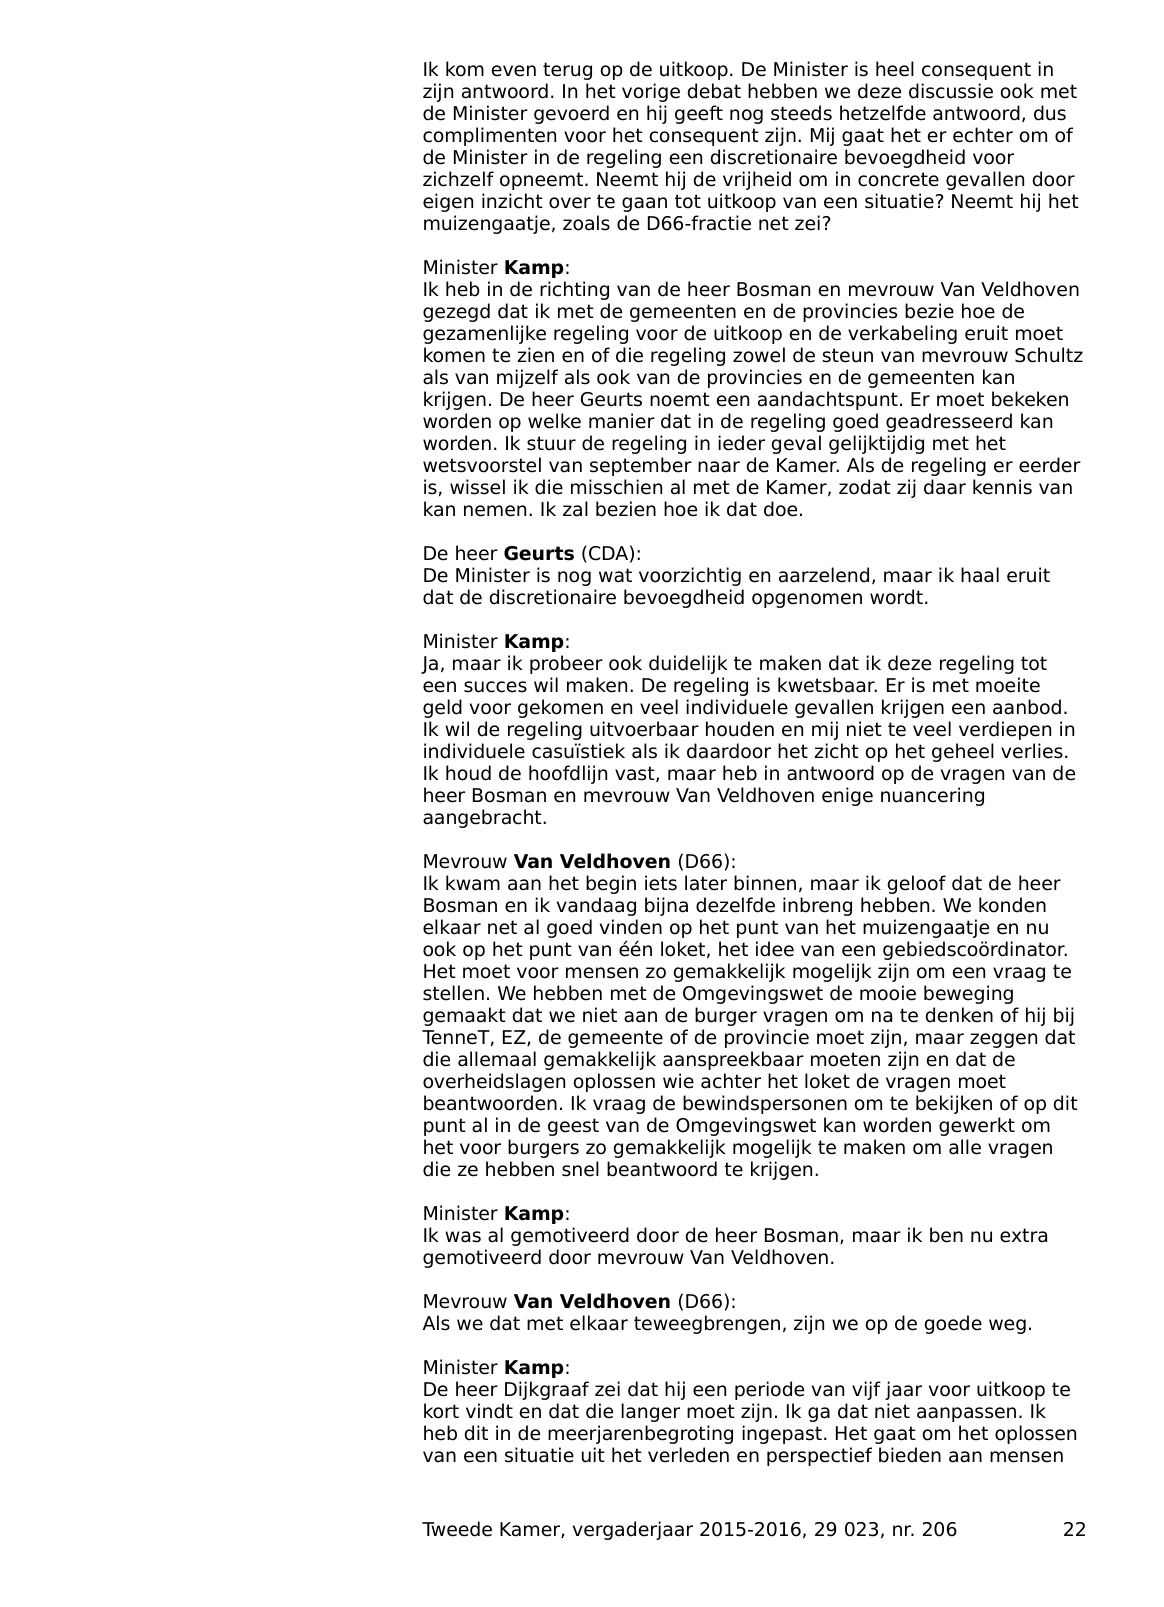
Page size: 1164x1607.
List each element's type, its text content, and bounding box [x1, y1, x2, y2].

text Ik kwam aan het begin iets later binnen, maar ik geloof dat de heer Bosman en ik vandaag bijna dezelfde inbreng hebben. We konden elkaar net al goed vinden op het punt van het muizengaatje en nu ook op het punt van één loket, het idee van een gebiedscoördinator. Het moet voor mensen zo gemakkelijk mogelijk zijn om een vraag te stellen. We hebben met de Omgevingswet de mooie beweging gemaakt dat we niet aan de burger vragen om na te denken of hij bij TenneT, EZ, de gemeente of de provincie moet zijn, maar zeggen dat die allemaal gemakkelijk aanspreekbaar moeten zijn en dat de overheidslagen oplossen wie achter het loket de vragen moet beantwoorden. Ik vraag de bewindspersonen om te bekijken of op dit punt al in de geest van de Omgevingswet kan worden gewerkt om het voor burgers zo gemakkelijk mogelijk te maken om alle vragen die ze hebben snel beantwoord te krijgen. [422, 873, 1087, 1181]
text Minister Kamp: [422, 631, 1087, 653]
text Minister Kamp: [422, 1357, 1087, 1379]
text Minister Kamp: [422, 257, 1087, 279]
text Ik heb in de richting van de heer Bosman en mevrouw Van Veldhoven gezegd dat ik met de gemeenten en de provincies bezie hoe de gezamenlijke regeling voor de uitkoop en de verkabeling eruit moet komen te zien en of die regeling zowel de steun van mevrouw Schultz als van mijzelf als ook van de provincies en de gemeenten kan krijgen. De heer Geurts noemt een aandachtspunt. Er moet bekeken worden op welke manier dat in de regeling goed geadresseerd kan worden. Ik stuur de regeling in ieder geval gelijktijdig met het wetsvoorstel van september naar de Kamer. Als de regeling er eerder is, wissel ik die misschien al met de Kamer, zodat zij daar kennis van kan nemen. Ik zal bezien hoe ik dat doe. [422, 279, 1087, 521]
text De heer Dijkgraaf zei dat hij een periode van vijf jaar voor uitkoop te kort vindt en dat die langer moet zijn. Ik ga dat niet aanpassen. Ik heb dit in de meerjarenbegroting ingepast. Het gaat om het oplossen van een situatie uit het verleden en perspectief bieden aan mensen [422, 1379, 1087, 1467]
text De Minister is nog wat voorzichtig en aarzelend, maar ik haal eruit dat de discretionaire bevoegdheid opgenomen wordt. [422, 565, 1087, 609]
text Mevrouw Van Veldhoven (D66): [422, 851, 1087, 873]
text Ja, maar ik probeer ook duidelijk te maken dat ik deze regeling tot een succes wil maken. De regeling is kwetsbaar. Er is met moeite geld voor gekomen en veel individuele gevallen krijgen een aanbod. Ik wil de regeling uitvoerbaar houden en mij niet te veel verdiepen in individuele casuïstiek als ik daardoor het zicht op het geheel verlies. Ik houd de hoofdlijn vast, maar heb in antwoord op de vragen van de heer Bosman en mevrouw Van Veldhoven enige nuancering aangebracht. [422, 653, 1087, 829]
text De heer Geurts (CDA): [422, 543, 1087, 565]
text Minister Kamp: [422, 1203, 1087, 1225]
text Ik kom even terug op de uitkoop. De Minister is heel consequent in zijn antwoord. In het vorige debat hebben we deze discussie ook met de Minister gevoerd en hij geeft nog steeds hetzelfde antwoord, dus complimenten voor het consequent zijn. Mij gaat het er echter om of de Minister in de regeling een discretionaire bevoegdheid voor zichzelf opneemt. Neemt hij de vrijheid om in concrete gevallen door eigen inzicht over te gaan tot uitkoop van een situatie? Neemt hij het muizengaatje, zoals de D66-fractie net zei? [422, 59, 1087, 235]
text Als we dat met elkaar teweegbrengen, zijn we op de goede weg. [422, 1313, 1087, 1335]
text Ik was al gemotiveerd door de heer Bosman, maar ik ben nu extra gemotiveerd door mevrouw Van Veldhoven. [422, 1225, 1087, 1269]
text Mevrouw Van Veldhoven (D66): [422, 1291, 1087, 1313]
